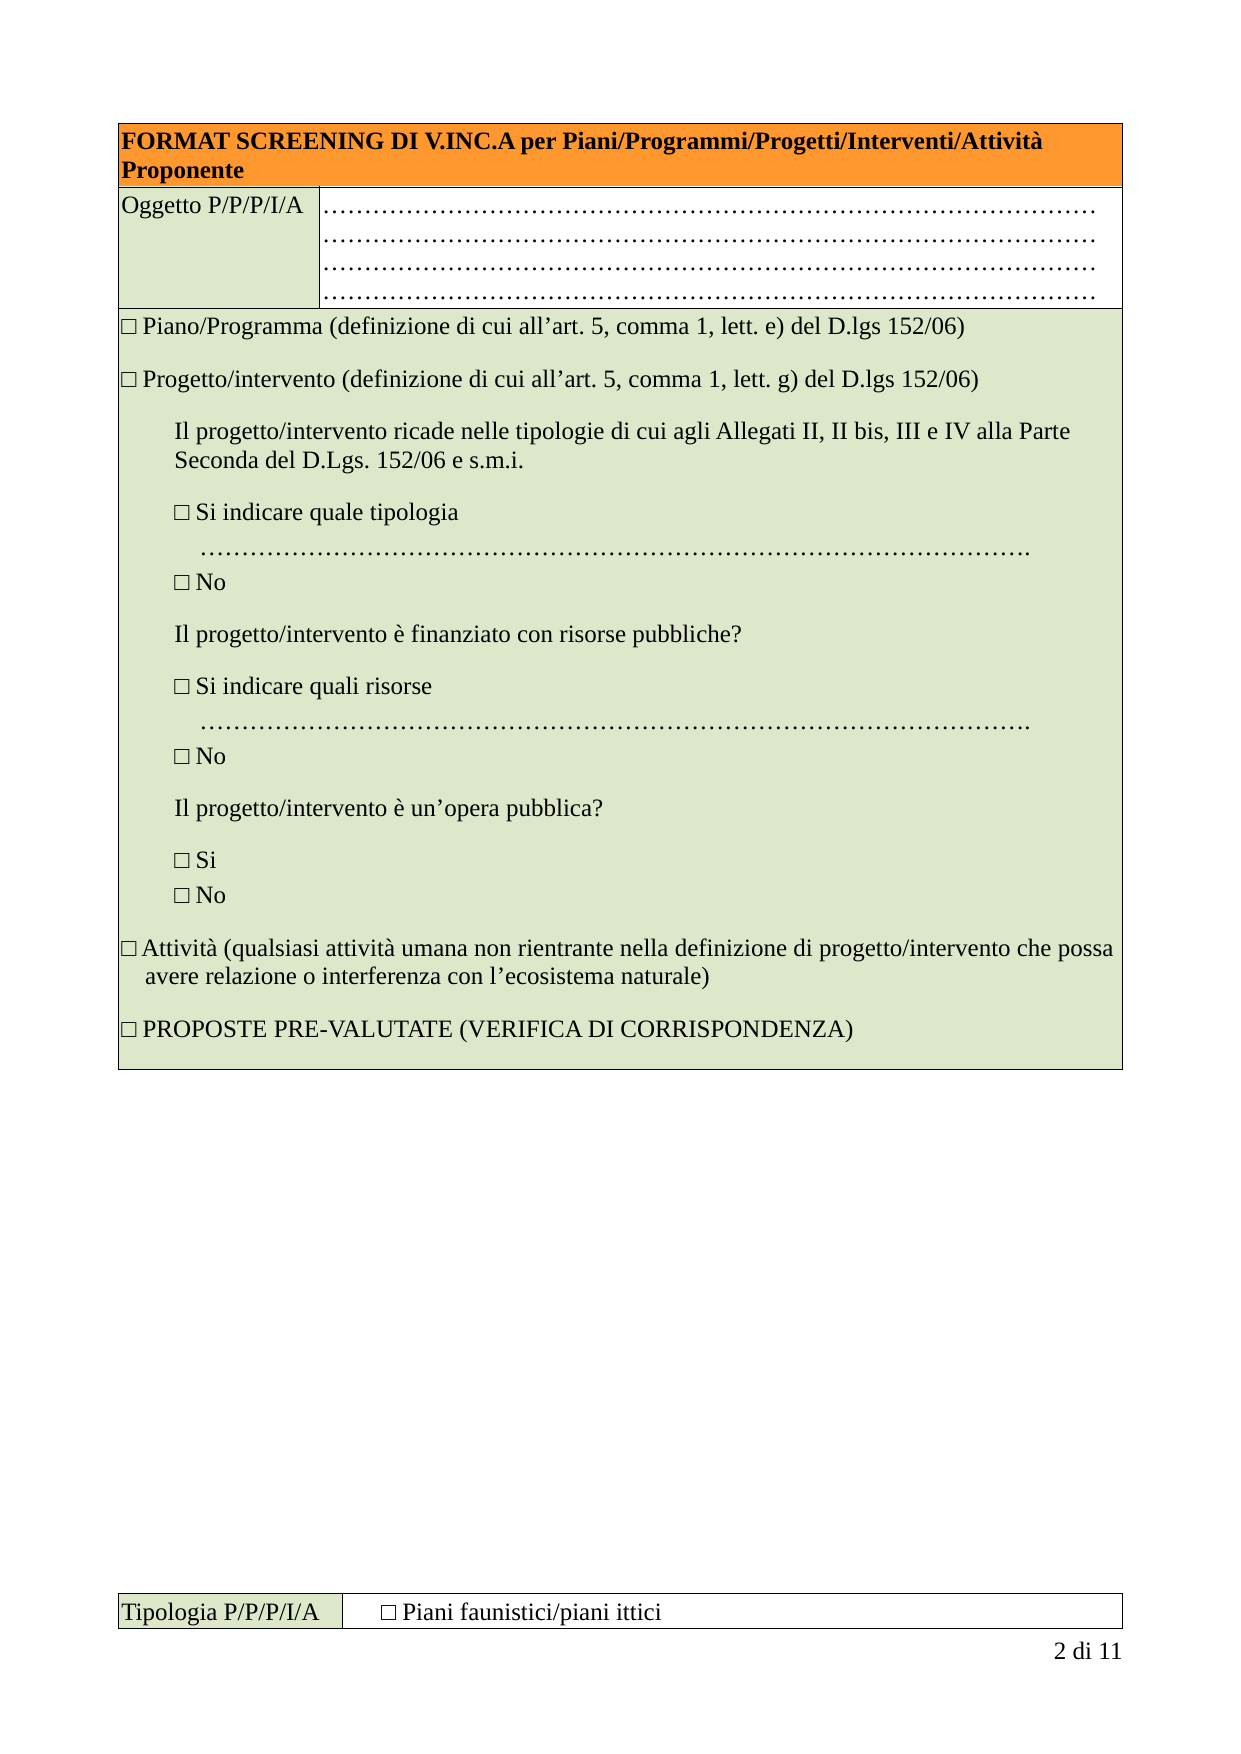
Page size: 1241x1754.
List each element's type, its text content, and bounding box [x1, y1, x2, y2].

table_header FORMAT SCREENING DI V.INC.A per Piani/Programmi/Progetti/Interventi/Attività Proponente [119, 124, 1122, 186]
table_cell Oggetto P/P/P/I/A [119, 188, 319, 308]
table_header Tipologia P/P/P/I/A [119, 1594, 342, 1628]
table_header □ Piani faunistici/piani ittici [343, 1594, 1122, 1628]
table_cell □ Piano/Programma (definizione di cui all’art. 5, comma 1, lett. e) del D.lgs 152/06) □ Progetto/intervento (definizione di cui all’art. 5, comma 1, lett. g) del D.lgs 152/06) Il progetto/intervento ricade nelle tipologie di cui agli Allegati II, II bis, III e IV alla Parte Seconda del D.Lgs. 152/06 e s.m.i. □ Si indicare quale tipologia ………………………………………………………………………………………. □ No Il progetto/intervento è finanziato con risorse pubbliche? □ Si indicare quali risorse ………………………………………………………………………………………. □ No Il progetto/intervento è un’opera pubblica? □ Si □ No □ Attività (qualsiasi attività umana non rientrante nella definizione di progetto/intervento che possa avere relazione o interferenza con l’ecosistema naturale) □ PROPOSTE PRE-VALUTATE (VERIFICA DI CORRISPONDENZA) [119, 309, 1122, 1069]
table_cell ………………………………………………………………………………………………………………………………………………………………………………………………………………………………………………………………………………………………………………………………………… [320, 188, 1122, 308]
